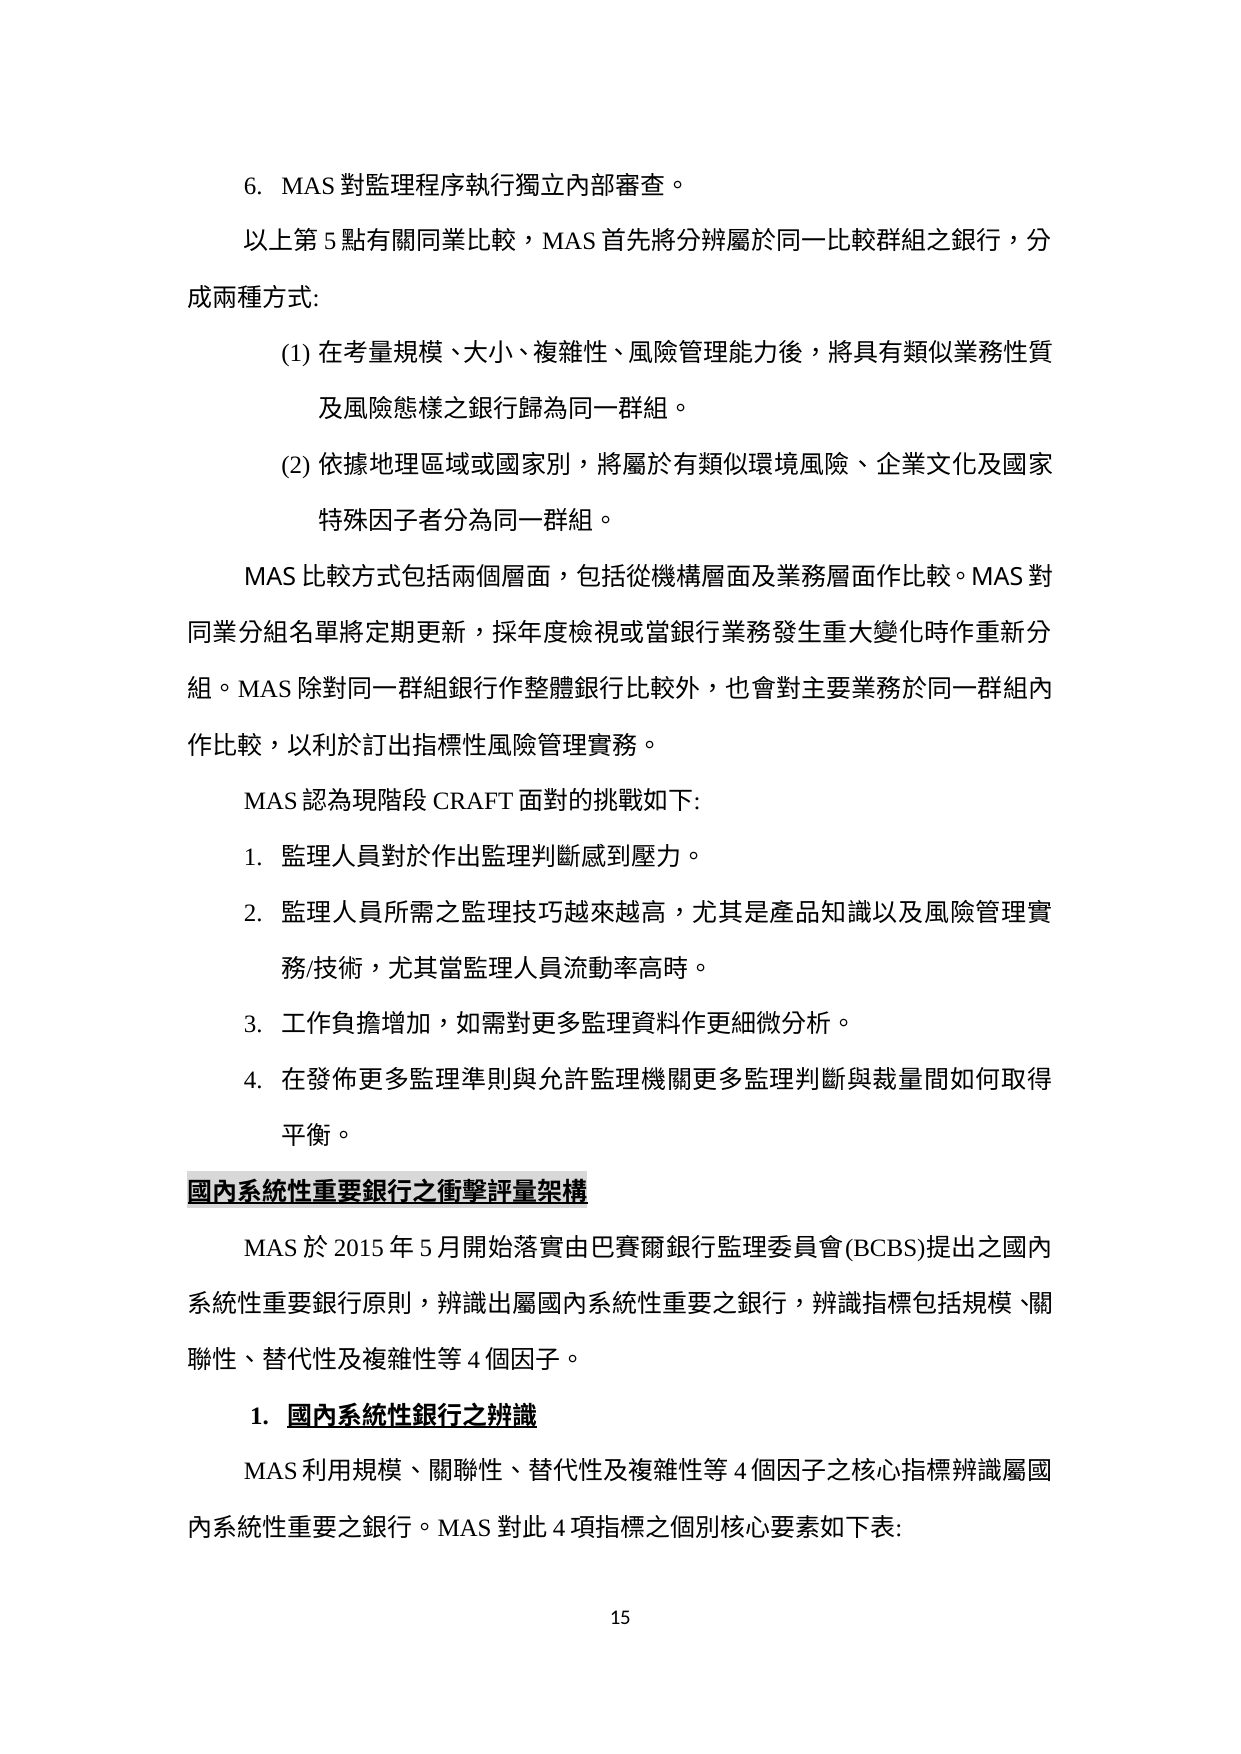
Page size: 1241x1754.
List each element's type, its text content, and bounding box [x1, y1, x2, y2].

list 在發佈更多監理準則與允許監理機關更多監理判斷與裁量間如何取得平衡。 [243, 1059, 1053, 1153]
list 工作負擔增加，如需對更多監理資料作更細微分析。 [243, 1003, 1053, 1041]
text MAS於2015年5月開始落實由巴賽爾銀行監理委員會(BCBS)提出之國內系統性重要銀行原則，辨識出屬國內系統性重要之銀行，辨識指標包括規模、關聯性、替代性及複雜性等4個因子。 [187, 1226, 1053, 1376]
list 國內系統性銀行之辨識 [250, 1394, 1053, 1432]
text MAS利用規模、關聯性、替代性及複雜性等4個因子之核心指標辨識屬國內系統性重要之銀行。MAS 對此4項指標之個別核心要素如下表: [187, 1450, 1053, 1544]
text MAS比較方式包括兩個層面，包括從機構層面及業務層面作比較。MAS對同業分組名單將定期更新，採年度檢視或當銀行業務發生重大變化時作重新分組。MAS除對同一群組銀行作整體銀行比較外，也會對主要業務於同一群組內作比較，以利於訂出指標性風險管理實務。 [187, 556, 1053, 762]
list 在考量規模、大小、複雜性、風險管理能力後，將具有類似業務性質及風險態樣之銀行歸為同一群組。 [281, 332, 1053, 426]
text 國內系統性重要銀行之衝擊評量架構 [187, 1171, 1053, 1208]
list 監理人員對於作出監理判斷感到壓力。 [243, 836, 1053, 873]
list 監理人員所需之監理技巧越來越高，尤其是產品知識以及風險管理實務/技術，尤其當監理人員流動率高時。 [243, 891, 1053, 985]
list 依據地理區域或國家別，將屬於有類似環境風險、企業文化及國家特殊因子者分為同一群組。 [281, 444, 1053, 538]
list MAS對監理程序執行獨立內部審查。 [243, 164, 1053, 202]
text MAS認為現階段CRAFT面對的挑戰如下: [187, 780, 1053, 818]
text 以上第5點有關同業比較，MAS首先將分辨屬於同一比較群組之銀行，分成兩種方式: [187, 220, 1053, 314]
